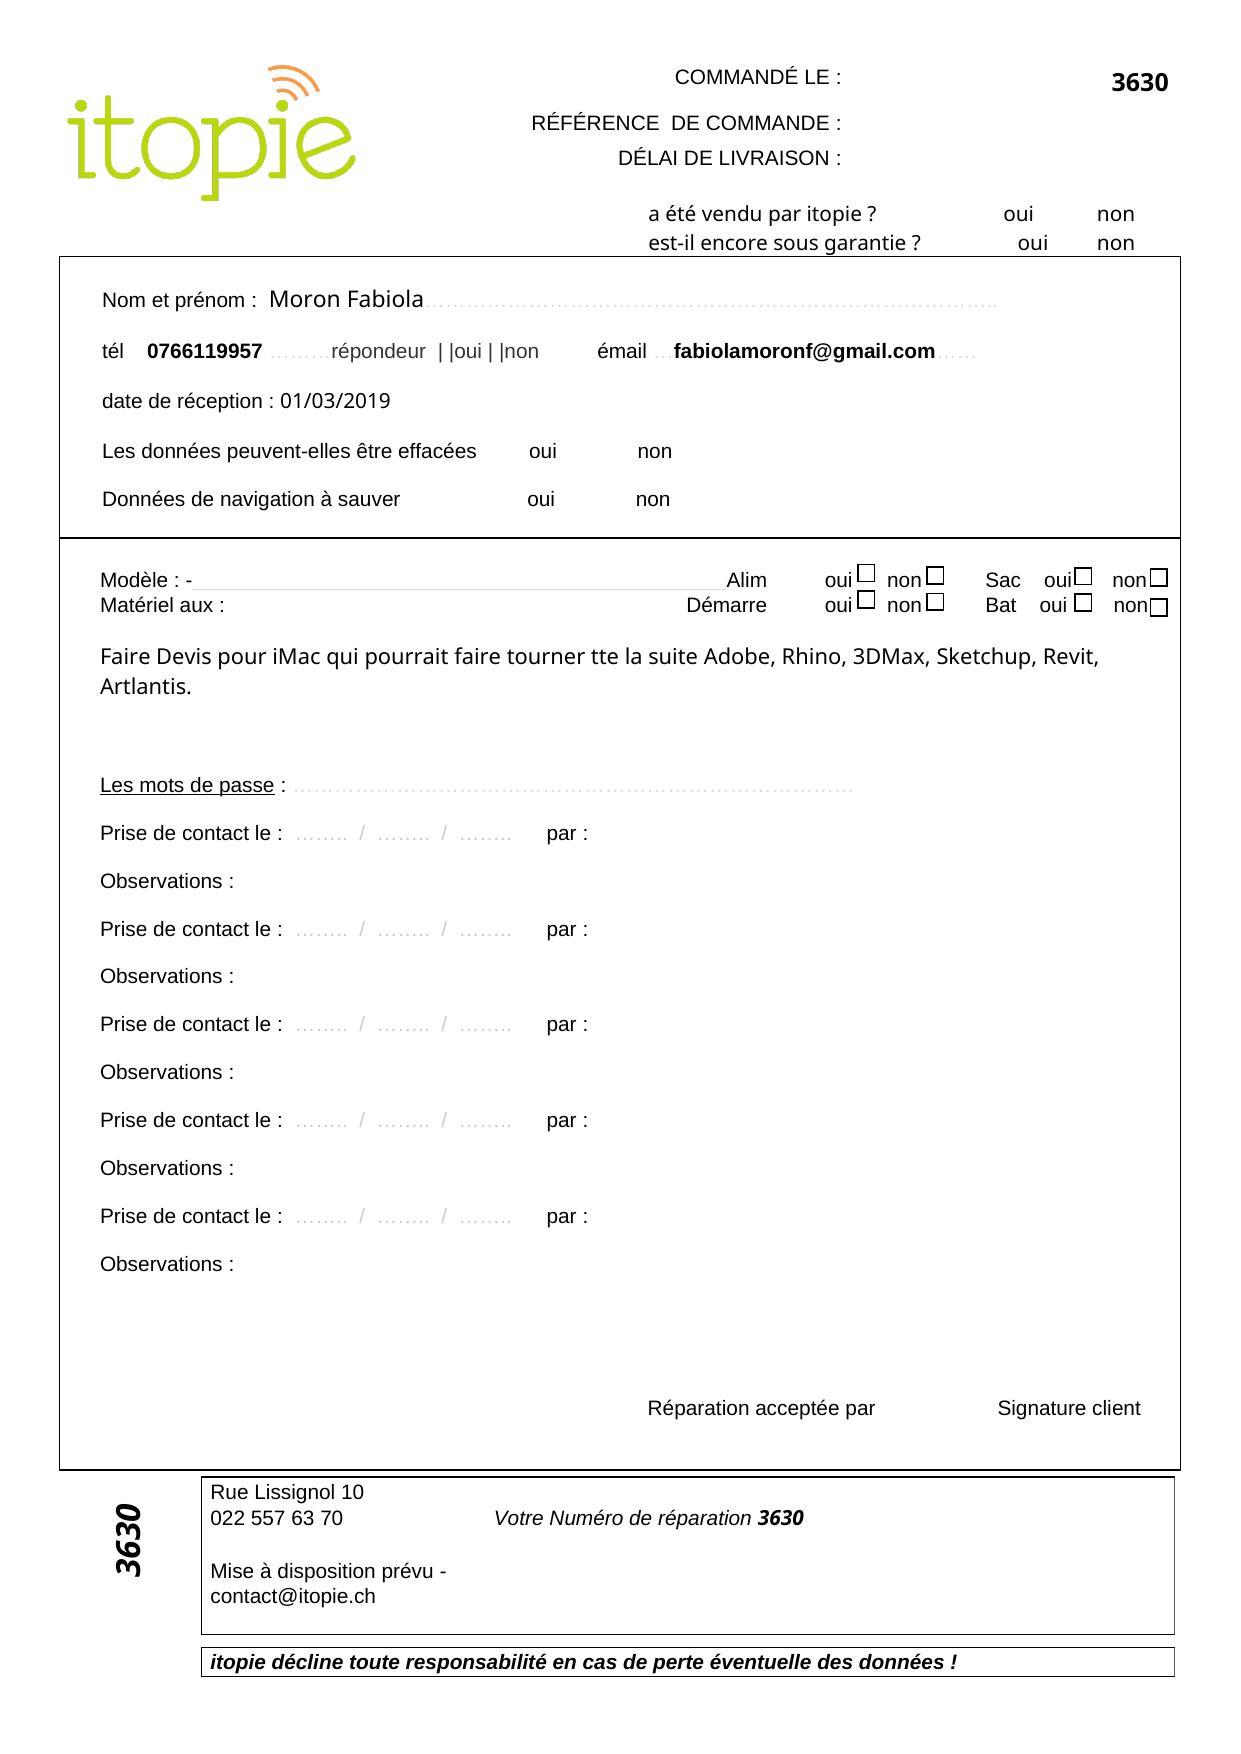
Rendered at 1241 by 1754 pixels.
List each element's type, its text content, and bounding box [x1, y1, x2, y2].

text Modèle : - Alim oui non Sac oui non [60, 562, 856, 590]
picture [67, 65, 356, 201]
text Observations : [60, 865, 1180, 892]
text Données de navigation à sauver oui non [60, 484, 1180, 511]
text Réparation acceptée par Signature client [60, 1392, 1180, 1419]
table_header 3630 [847, 59, 1180, 104]
text Les données peuvent-elles être effacées oui non [60, 436, 1180, 463]
table_cell RÉFÉRENCE DE COMMANDE : [490, 105, 847, 140]
text Modèle : - Alim oui non Sac oui non [879, 562, 925, 590]
table_cell DÉLAI DE LIVRAISON : [490, 140, 847, 175]
text Observations : [60, 961, 1180, 988]
text a été vendu par itopie ? oui non [59, 199, 1181, 228]
table_header COMMANDÉ LE : [490, 59, 847, 104]
text Matériel aux : Démarre oui non Bat oui non [60, 590, 1180, 617]
text Observations : [60, 1153, 1180, 1180]
text Prise de contact le : …….. / …….. / …….. par : [60, 817, 1180, 844]
text Prise de contact le : …….. / …….. / …….. par : [60, 1009, 1180, 1036]
table_cell itopie décline toute responsabilité en cas de perte éventuelle des données ! [195, 1641, 1180, 1683]
text Modèle : - Alim oui non Sac oui non [948, 562, 1180, 590]
text date de réception : 01/03/2019 [60, 383, 1180, 415]
table_header Rue Lissignol 10 022 557 63 70 Votre Numéro de réparation 3630 Mise à disposition prévu - contact@itopie.ch [195, 1471, 1180, 1641]
text Faire Devis pour iMac qui pourrait faire tourner tte la suite Adobe, Rhino, 3DMax, Sketchup, Revit, Artlantis. [60, 638, 1180, 701]
table_cell [847, 140, 1180, 175]
table_header 3630 [59, 1471, 195, 1683]
text est-il encore sous garantie ? oui non [59, 228, 1181, 256]
text Prise de contact le : …….. / …….. / …….. par : [60, 1201, 1180, 1228]
text Prise de contact le : …….. / …….. / …….. par : [60, 913, 1180, 940]
text Observations : [60, 1057, 1180, 1084]
text Les mots de passe : ……………………………………………………………………… [60, 769, 1180, 797]
table_cell [847, 105, 1180, 140]
text Prise de contact le : …….. / …….. / …….. par : [60, 1105, 1180, 1132]
text Nom et prénom : Moron Fabiola……………………………………………………………………….. [60, 280, 1180, 314]
text Observations : [60, 1249, 1180, 1276]
text tél 0766119957 ………répondeur | |oui | |non émail …fabiolamoronf@gmail.com…… [60, 335, 1180, 362]
